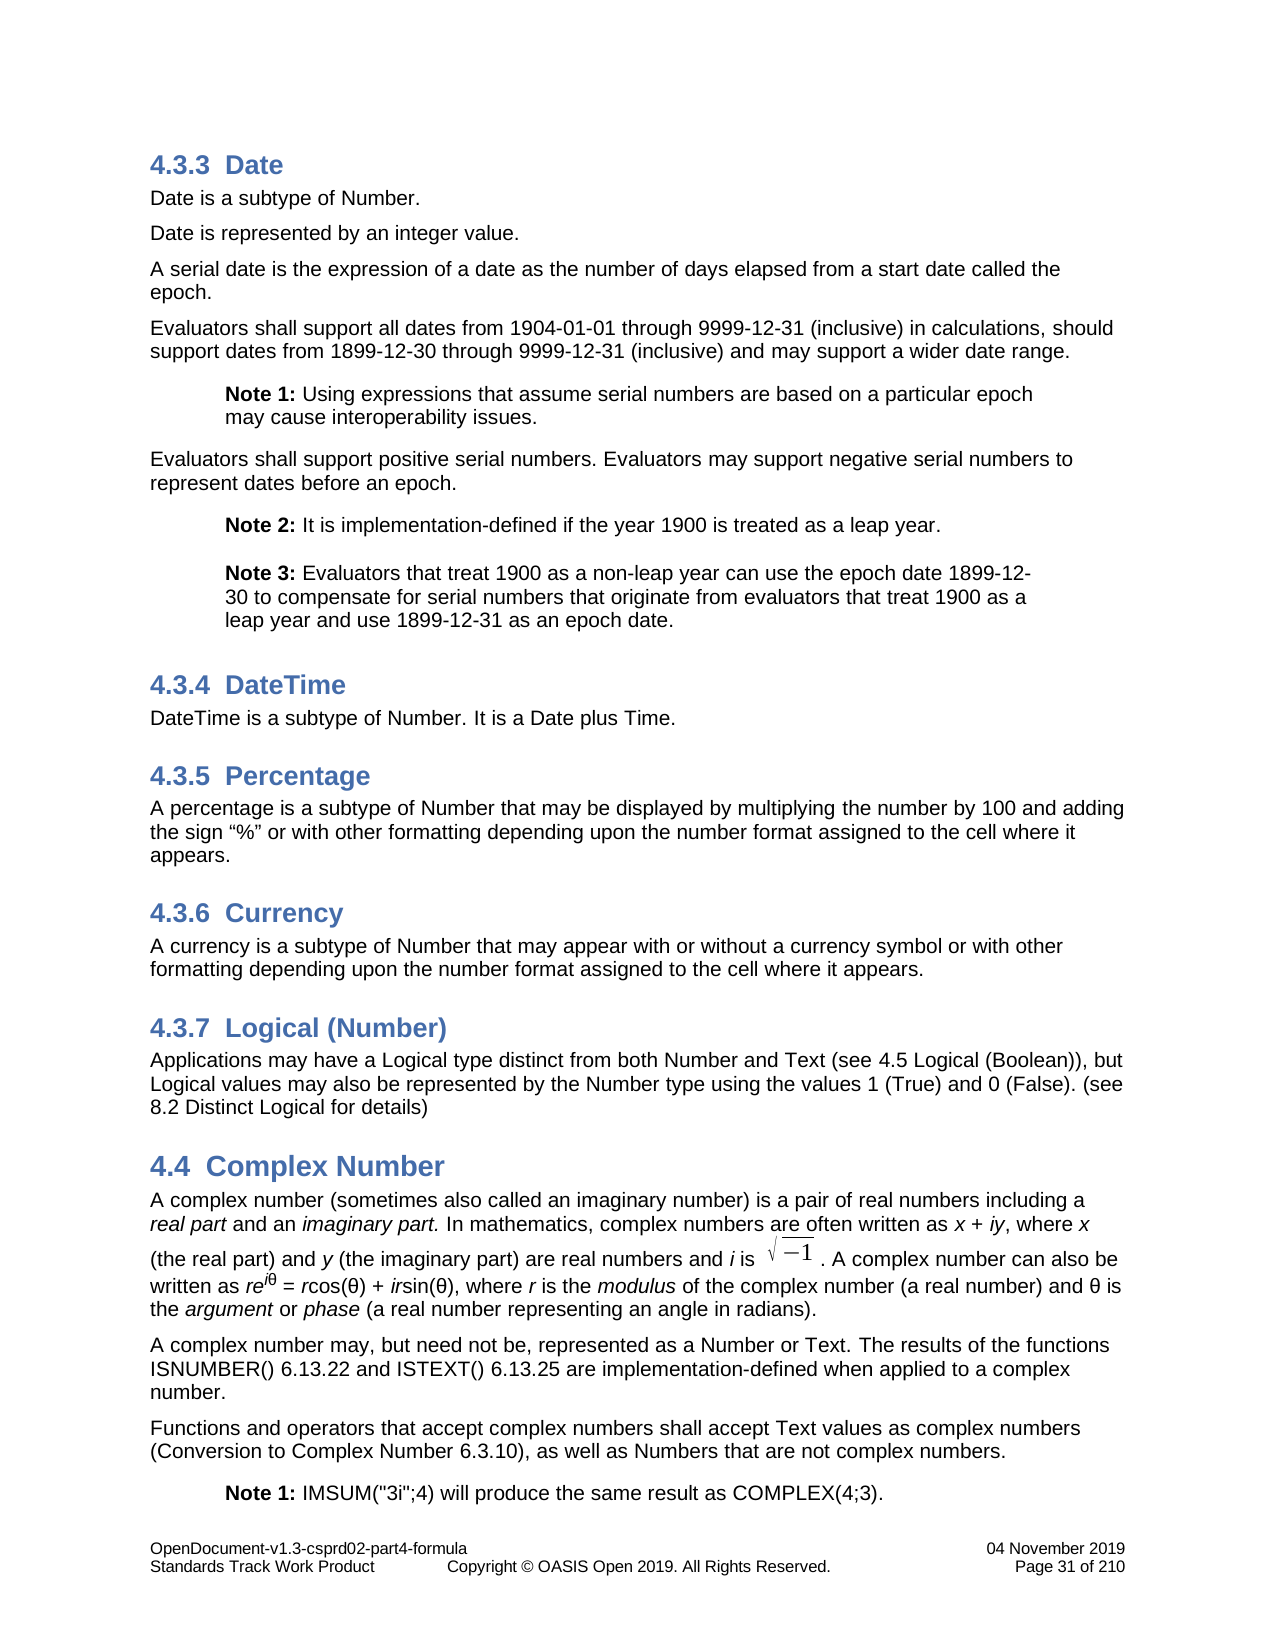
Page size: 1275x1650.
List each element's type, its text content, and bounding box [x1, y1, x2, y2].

text Date is a subtype of Number. [150, 186, 1125, 209]
text Evaluators shall support positive serial numbers. Evaluators may support negative serial numbers to represent dates before an epoch. [150, 448, 1125, 495]
subtitle Percentage [150, 761, 1125, 791]
text Note 3: Evaluators that treat 1900 as a non-leap year can use the epoch date 1899-12-30 to compensate for serial numbers that originate from evaluators that treat 1900 as a leap year and use 1899-12-31 as an epoch date. [225, 562, 1050, 632]
subtitle Date [150, 150, 1125, 180]
text A serial date is the expression of a date as the number of days elapsed from a start date called the epoch. [150, 257, 1125, 304]
text Note 2: It is implementation-defined if the year 1900 is treated as a leap year. [225, 513, 1050, 537]
text Note 1: IMSUM("3i";4) will produce the same result as COMPLEX(4;3). [225, 1482, 1050, 1505]
text DateTime is a subtype of Number. It is a Date plus Time. [150, 706, 1125, 729]
text Functions and operators that accept complex numbers shall accept Text values as complex numbers (Conversion to Complex Number 6.3.10), as well as Numbers that are not complex numbers. [150, 1416, 1125, 1463]
text A percentage is a subtype of Number that may be displayed by multiplying the number by 100 and adding the sign “%” or with other formatting depending upon the number format assigned to the cell where it appears. [150, 797, 1125, 867]
text Note 1: Using expressions that assume serial numbers are based on a particular epoch may cause interoperability issues. [225, 382, 1050, 429]
subtitle Complex Number [150, 1150, 1125, 1183]
text A complex number (sometimes also called an imaginary number) is a pair of real numbers including a real part and an imaginary part. In mathematics, complex numbers are often written as x + iy, where x (the real part) and y (the imaginary part) are real numbers and i is . A complex number can also be written as reiθ = rcos(θ) + irsin(θ), where r is the modulus of the complex number (a real number) and θ is the argument or phase (a real number representing an angle in radians). [150, 1189, 1125, 1321]
subtitle DateTime [150, 670, 1125, 700]
text Date is represented by an integer value. [150, 222, 1125, 245]
text Evaluators shall support all dates from 1904-01-01 through 9999-12-31 (inclusive) in calculations, should support dates from 1899-12-30 through 9999-12-31 (inclusive) and may support a wider date range. [150, 316, 1125, 363]
text Applications may have a Logical type distinct from both Number and Text (see 4.5 Logical (Boolean)), but Logical values may also be represented by the Number type using the values 1 (True) and 0 (False). (see 8.2 Distinct Logical for details) [150, 1048, 1125, 1119]
subtitle Logical (Number) [150, 1012, 1125, 1042]
text A complex number may, but need not be, represented as a Number or Text. The results of the functions ISNUMBER() 6.13.22 and ISTEXT() 6.13.25 are implementation-defined when applied to a complex number. [150, 1333, 1125, 1404]
text A currency is a subtype of Number that may appear with or without a currency symbol or with other formatting depending upon the number format assigned to the cell where it appears. [150, 934, 1125, 981]
subtitle Currency [150, 898, 1125, 928]
